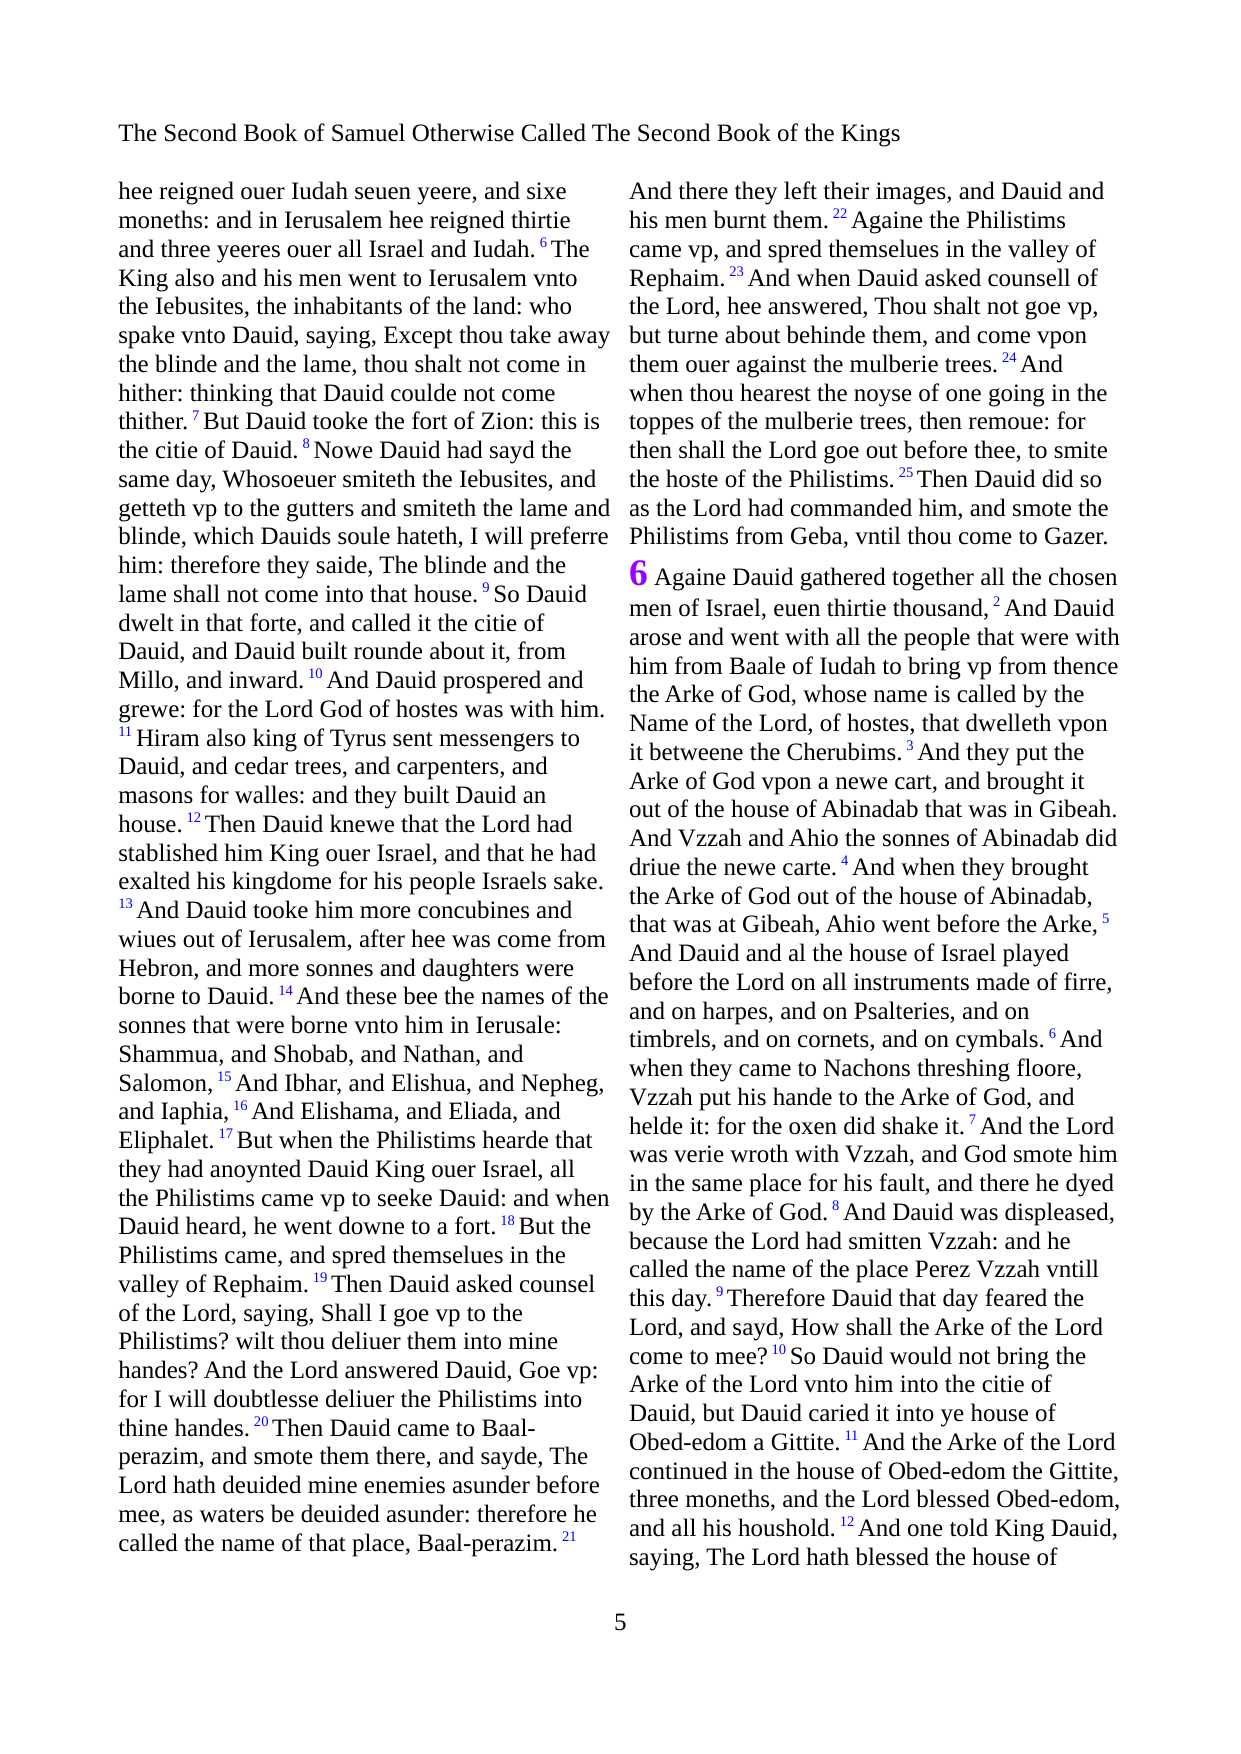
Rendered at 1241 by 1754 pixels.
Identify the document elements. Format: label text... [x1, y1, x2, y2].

text hee reigned ouer Iudah seuen yeere, and sixe moneths: and in Ierusalem hee reigned thirtie and three yeeres ouer all Israel and Iudah. 6 The King also and his men went to Ierusalem vnto the Iebusites, the inhabitants of the land: who spake vnto Dauid, saying, Except thou take away the blinde and the lame, thou shalt not come in hither: thinking that Dauid coulde not come thither. 7 But Dauid tooke the fort of Zion: this is the citie of Dauid. 8 Nowe Dauid had sayd the same day, Whosoeuer smiteth the Iebusites, and getteth vp to the gutters and smiteth the lame and blinde, which Dauids soule hateth, I will preferre him: therefore they saide, The blinde and the lame shall not come into that house. 9 So Dauid dwelt in that forte, and called it the citie of Dauid, and Dauid built rounde about it, from Millo, and inward. 10 And Dauid prospered and grewe: for the Lord God of hostes was with him. 11 Hiram also king of Tyrus sent messengers to Dauid, and cedar trees, and carpenters, and masons for walles: and they built Dauid an house. 12 Then Dauid knewe that the Lord had stablished him King ouer Israel, and that he had exalted his kingdome for his people Israels sake. 13 And Dauid tooke him more concubines and wiues out of Ierusalem, after hee was come from Hebron, and more sonnes and daughters were borne to Dauid. 14 And these bee the names of the sonnes that were borne vnto him in Ierusale: Shammua, and Shobab, and Nathan, and Salomon, 15 And Ibhar, and Elishua, and Nepheg, and Iaphia, 16 And Elishama, and Eliada, and Eliphalet. 17 But when the Philistims hearde that they had anoynted Dauid King ouer Israel, all the Philistims came vp to seeke Dauid: and when Dauid heard, he went downe to a fort. 18 But the Philistims came, and spred themselues in the valley of Rephaim. 19 Then Dauid asked counsel of the Lord, saying, Shall I goe vp to the Philistims? wilt thou deliuer them into mine handes? And the Lord answered Dauid, Goe vp: for I will doubtlesse deliuer the Philistims into thine handes. 20 Then Dauid came to Baal-perazim, and smote them there, and sayde, The Lord hath deuided mine enemies asunder before mee, as waters be deuided asunder: therefore he called the name of that place, Baal-perazim. 21 [118, 176, 611, 1556]
text And there they left their images, and Dauid and his men burnt them. 22 Againe the Philistims came vp, and spred themselues in the valley of Rephaim. 23 And when Dauid asked counsell of the Lord, hee answered, Thou shalt not goe vp, but turne about behinde them, and come vpon them ouer against the mulberie trees. 24 And when thou hearest the noyse of one going in the toppes of the mulberie trees, then remoue: for then shall the Lord goe out before thee, to smite the hoste of the Philistims. 25 Then Dauid did so as the Lord had commanded him, and smote the Philistims from Geba, vntil thou come to Gazer. [629, 176, 1122, 550]
text 6 Againe Dauid gathered together all the chosen men of Israel, euen thirtie thousand, 2 And Dauid arose and went with all the people that were with him from Baale of Iudah to bring vp from thence the Arke of God, whose name is called by the Name of the Lord, of hostes, that dwelleth vpon it betweene the Cherubims. 3 And they put the Arke of God vpon a newe cart, and brought it out of the house of Abinadab that was in Gibeah. And Vzzah and Ahio the sonnes of Abinadab did driue the newe carte. 4 And when they brought the Arke of God out of the house of Abinadab, that was at Gibeah, Ahio went before the Arke, 5 And Dauid and al the house of Israel played before the Lord on all instruments made of firre, and on harpes, and on Psalteries, and on timbrels, and on cornets, and on cymbals. 6 And when they came to Nachons threshing floore, Vzzah put his hande to the Arke of God, and helde it: for the oxen did shake it. 7 And the Lord was verie wroth with Vzzah, and God smote him in the same place for his fault, and there he dyed by the Arke of God. 8 And Dauid was displeased, because the Lord had smitten Vzzah: and he called the name of the place Perez Vzzah vntill this day. 9 Therefore Dauid that day feared the Lord, and sayd, How shall the Arke of the Lord come to mee? 10 So Dauid would not bring the Arke of the Lord vnto him into the citie of Dauid, but Dauid caried it into ye house of Obed-edom a Gittite. 11 And the Arke of the Lord continued in the house of Obed-edom the Gittite, three moneths, and the Lord blessed Obed-edom, and all his houshold. 12 And one told King Dauid, saying, The Lord hath blessed the house of [629, 550, 1122, 1571]
